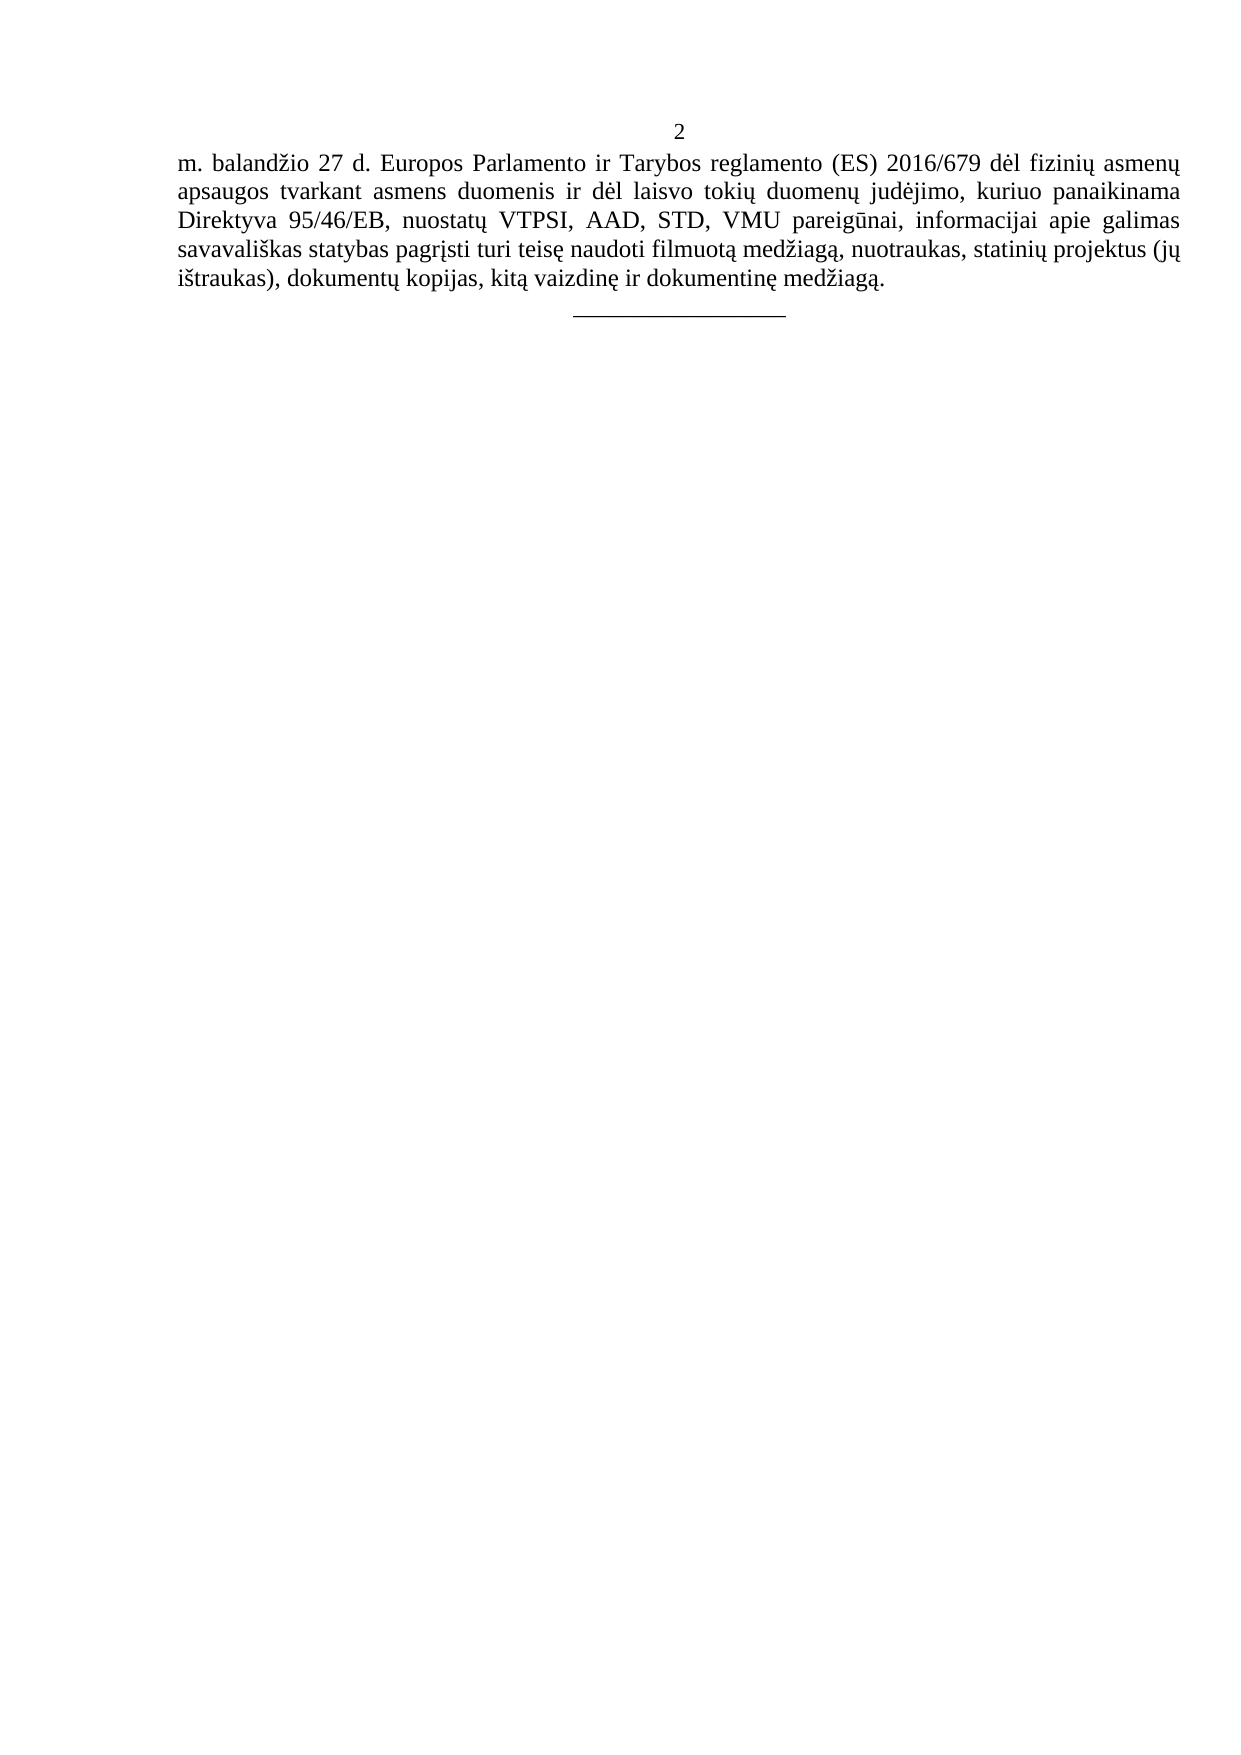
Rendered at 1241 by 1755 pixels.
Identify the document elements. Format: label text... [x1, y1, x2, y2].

text _________________ [177, 291, 1181, 320]
text m. balandžio 27 d. Europos Parlamento ir Tarybos reglamento (ES) 2016/679 dėl fizinių asmenų apsaugos tvarkant asmens duomenis ir dėl laisvo tokių duomenų judėjimo, kuriuo panaikinama Direktyva 95/46/EB, nuostatų VTPSI, AAD, STD, VMU pareigūnai, informacijai apie galimas savavališkas statybas pagrįsti turi teisę naudoti filmuotą medžiagą, nuotraukas, statinių projektus (jų ištraukas), dokumentų kopijas, kitą vaizdinę ir dokumentinę medžiagą. [177, 148, 1181, 291]
